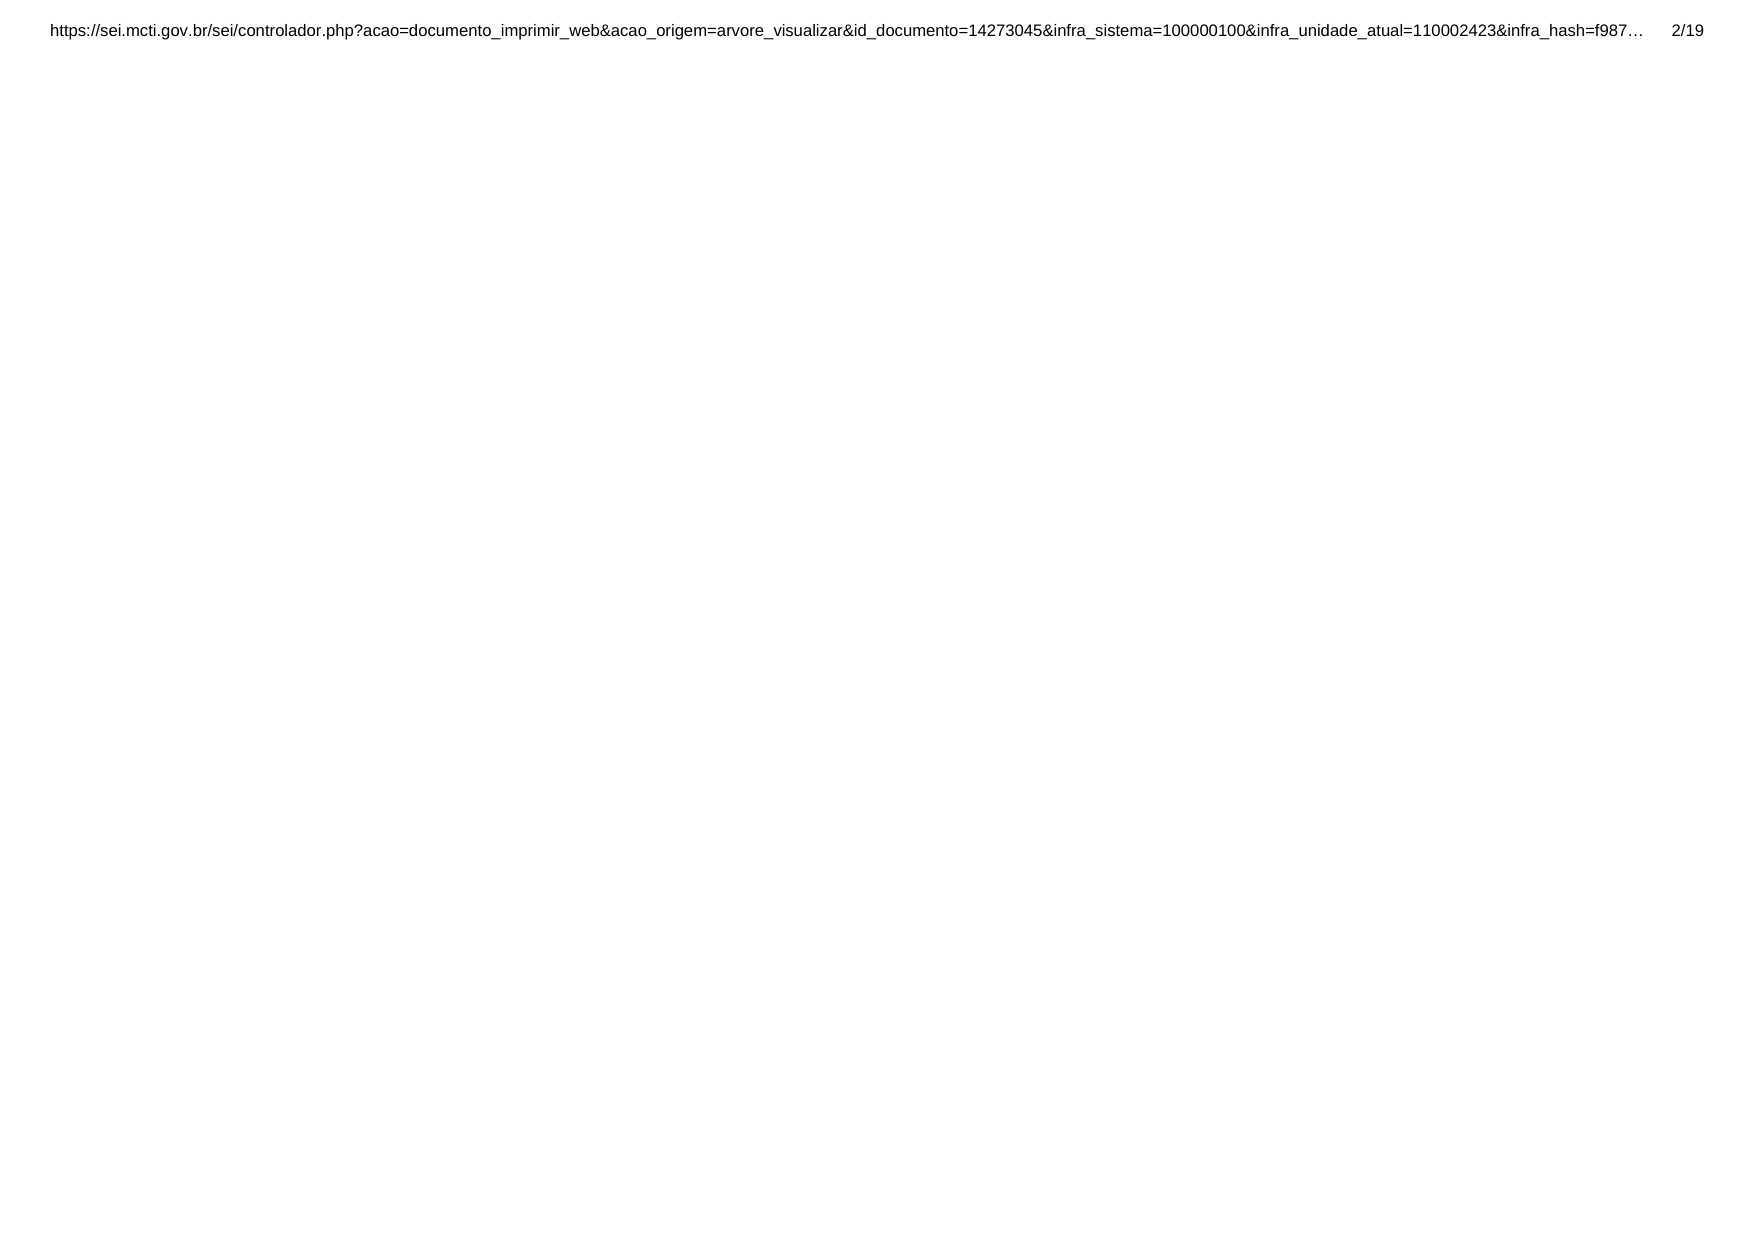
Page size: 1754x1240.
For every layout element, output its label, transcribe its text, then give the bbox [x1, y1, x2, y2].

text https://sei.mcti.gov.br/sei/controlador.php?acao=documento_imprimir_web&acao_origem=arvore_visualizar&id_documento=14273045&infra_sistema=100000100&infra_unidade_atual=110002423&infra_hash=f987… 2/19 [50, 16, 1706, 42]
